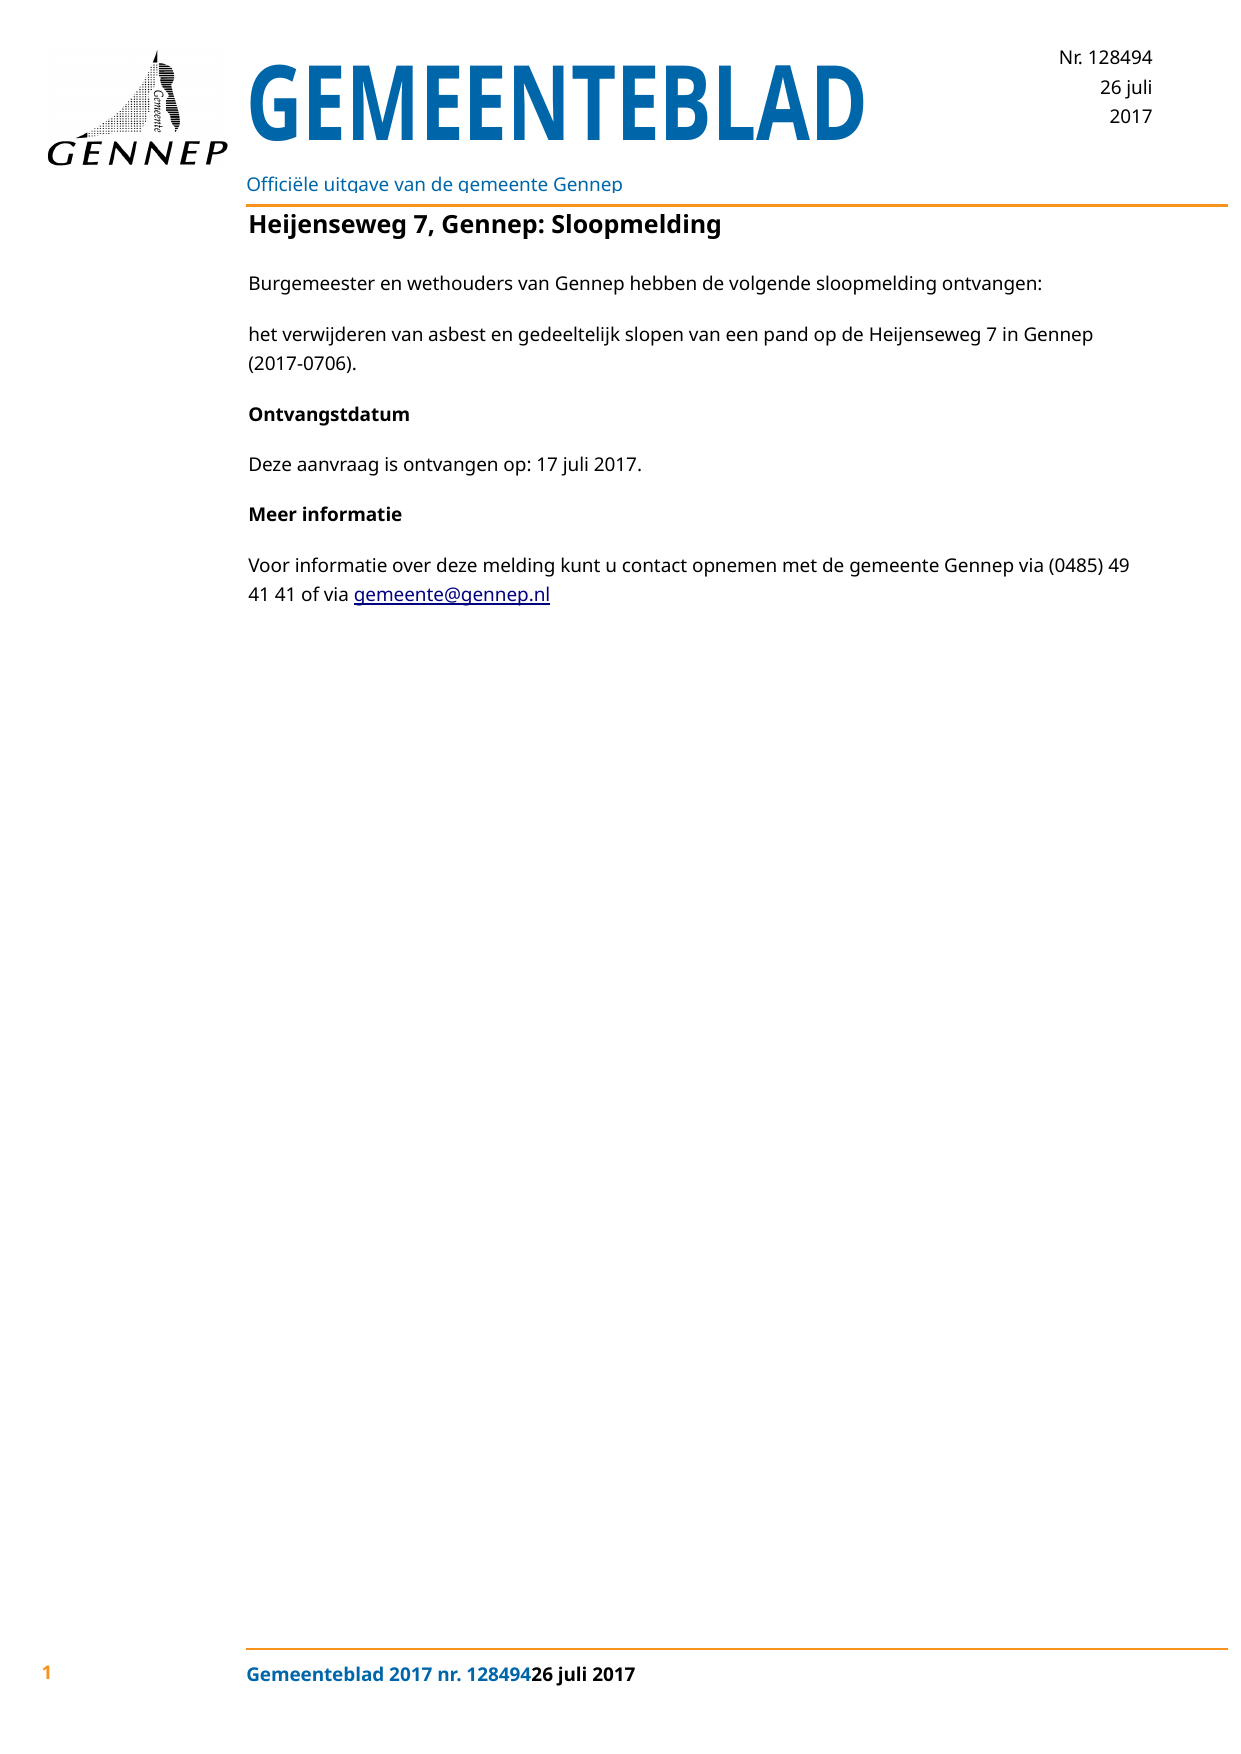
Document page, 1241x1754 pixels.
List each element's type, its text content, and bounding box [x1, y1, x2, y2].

text Heijenseweg 7, Gennep: Sloopmelding [248, 207, 1152, 241]
text Deze aanvraag is ontvangen op: 17 juli 2017. [248, 451, 1152, 477]
text Voor informatie over deze melding kunt u contact opnemen met de gemeente Gennep via (0485) 49 41 41 of via gemeente@gennep.nl [248, 552, 1152, 607]
text Burgemeester en wethouders van Gennep hebben de volgende sloopmelding ontvangen: [248, 270, 1152, 296]
text Ontvangstdatum [248, 401, 1152, 426]
text het verwijderen van asbest en gedeeltelijk slopen van een pand op de Heijenseweg 7 in Gennep (2017-0706). [248, 321, 1152, 376]
text Meer informatie [248, 502, 1152, 527]
picture [41, 47, 231, 172]
